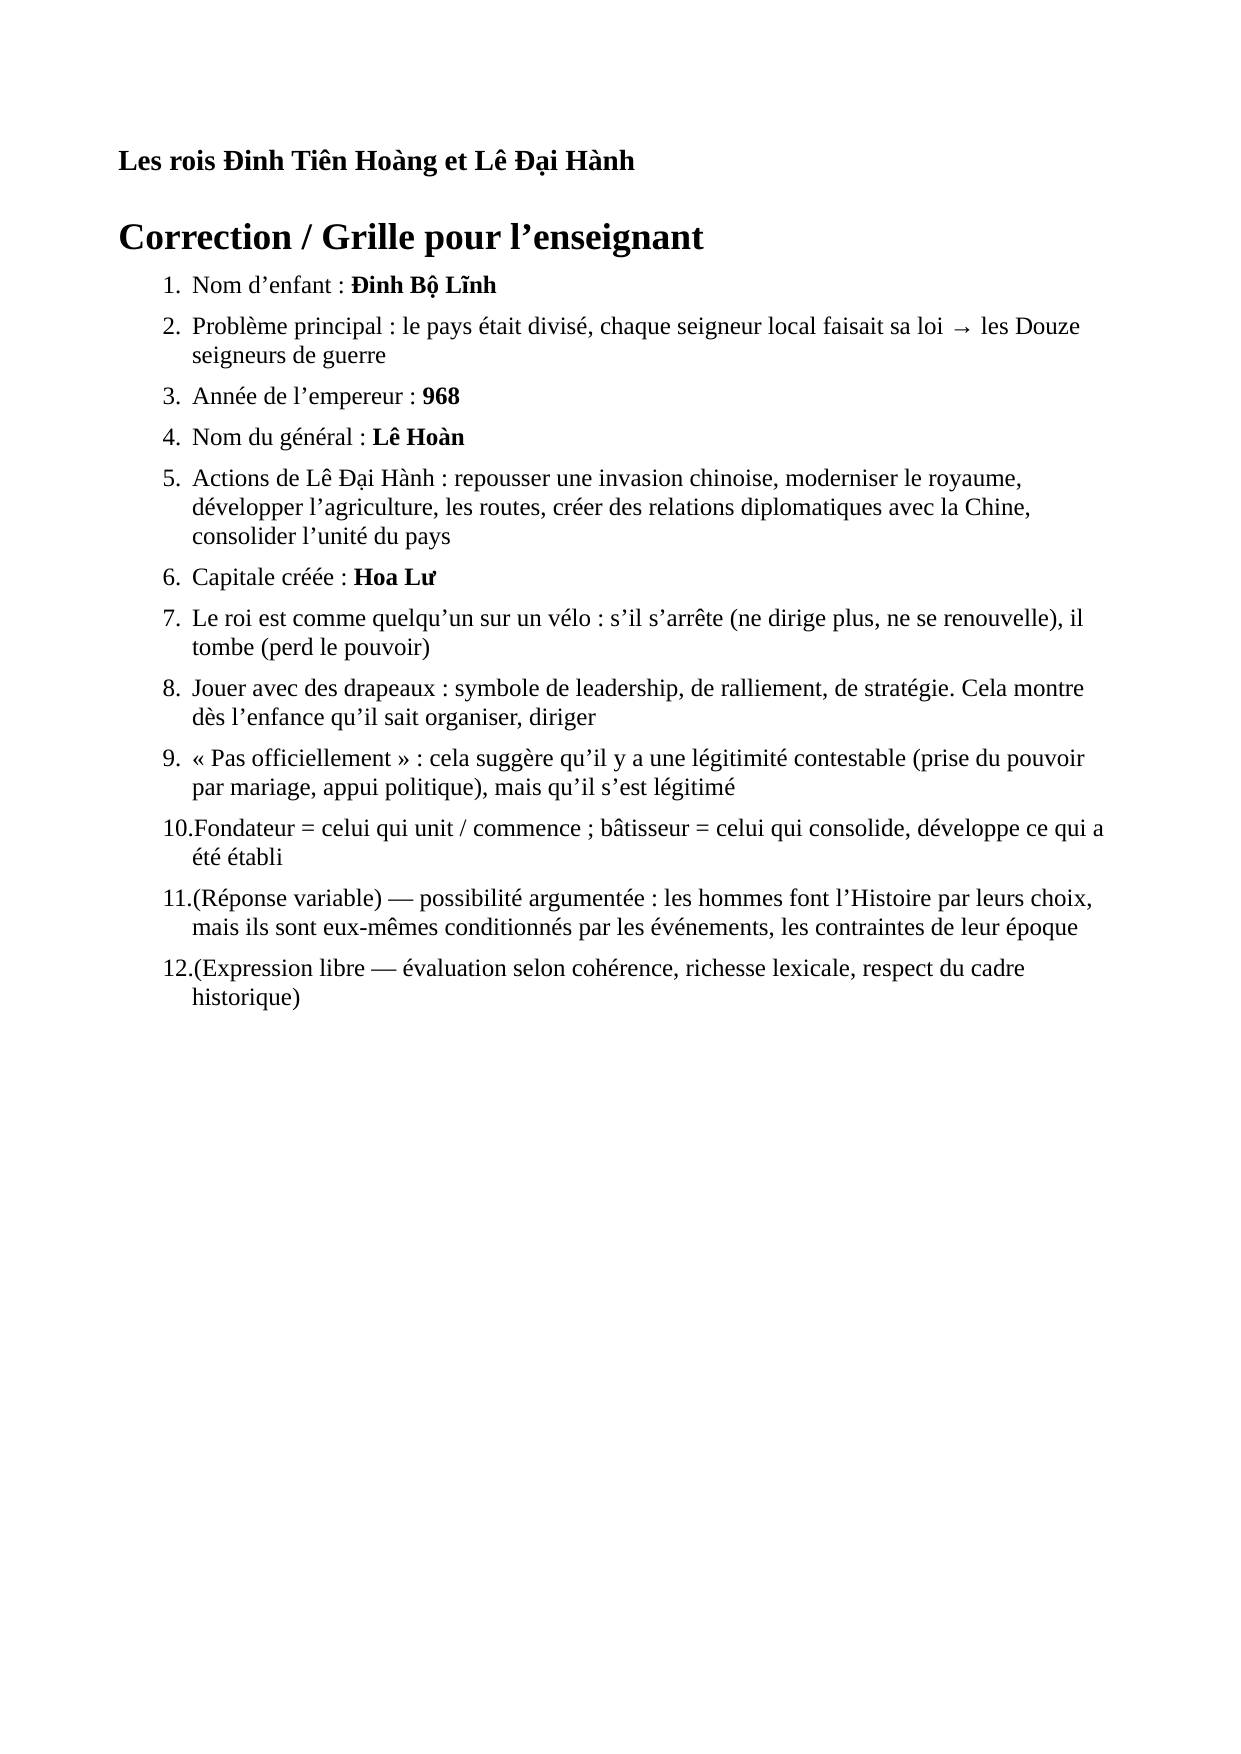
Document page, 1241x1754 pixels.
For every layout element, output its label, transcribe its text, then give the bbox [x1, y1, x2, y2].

list Le roi est comme quelqu’un sur un vélo : s’il s’arrête (ne dirige plus, ne se renouvelle), il tombe (perd le pouvoir) [162, 603, 1122, 661]
subtitle Les rois Đinh Tiên Hoàng et Lê Đại Hành [118, 143, 1122, 177]
list Jouer avec des drapeaux : symbole de leadership, de ralliement, de stratégie. Cela montre dès l’enfance qu’il sait organiser, diriger [162, 673, 1122, 731]
list Année de l’empereur : 968 [162, 381, 1122, 410]
list Problème principal : le pays était divisé, chaque seigneur local faisait sa loi → les Douze seigneurs de guerre [162, 311, 1122, 368]
list (Réponse variable) — possibilité argumentée : les hommes font l’Histoire par leurs choix, mais ils sont eux-mêmes conditionnés par les événements, les contraintes de leur époque [162, 883, 1122, 941]
list Nom du général : Lê Hoàn [162, 422, 1122, 451]
list (Expression libre — évaluation selon cohérence, richesse lexicale, respect du cadre historique) [162, 953, 1122, 1011]
list Capitale créée : Hoa Lư [162, 562, 1122, 591]
list Fondateur = celui qui unit / commence ; bâtisseur = celui qui consolide, développe ce qui a été établi [162, 813, 1122, 871]
list Actions de Lê Đại Hành : repousser une invasion chinoise, moderniser le royaume, développer l’agriculture, les routes, créer des relations diplomatiques avec la Chine, consolider l’unité du pays [162, 463, 1122, 550]
list Nom d’enfant : Đinh Bộ Lĩnh [162, 270, 1122, 298]
list « Pas officiellement » : cela suggère qu’il y a une légitimité contestable (prise du pouvoir par mariage, appui politique), mais qu’il s’est légitimé [162, 743, 1122, 801]
subtitle Correction / Grille pour l’enseignant [118, 214, 1122, 257]
